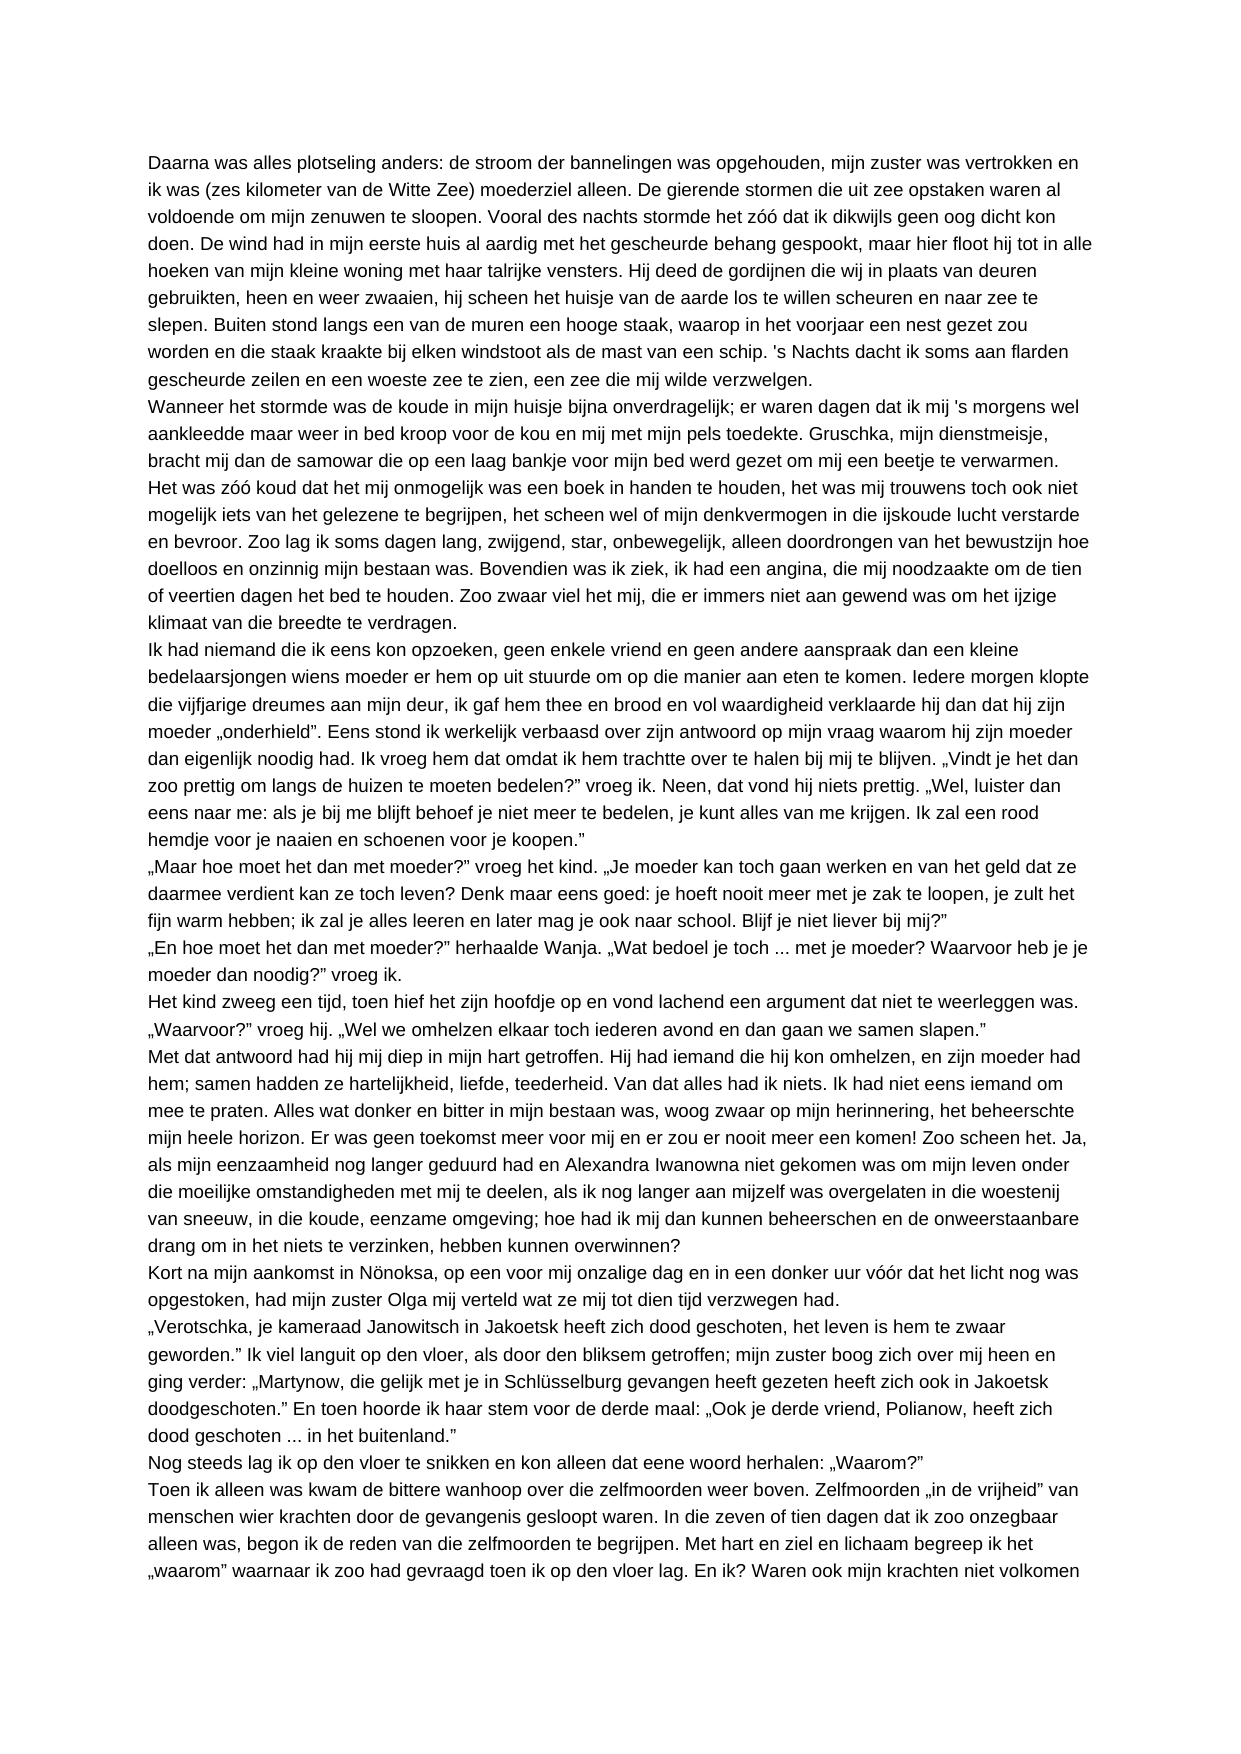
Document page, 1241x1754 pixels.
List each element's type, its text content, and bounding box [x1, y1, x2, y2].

text Nog steeds lag ik op den vloer te snikken en kon alleen dat eene woord herhalen: „Waarom?” [148, 1448, 1093, 1475]
text „Maar hoe moet het dan met moeder?” vroeg het kind. „Je moeder kan toch gaan werken en van het geld dat ze daarmee verdient kan ze toch leven? Denk maar eens goed: je hoeft nooit meer met je zak te loopen, je zult het fijn warm hebben; ik zal je alles leeren en later mag je ook naar school. Blijf je niet liever bij mij?” [148, 852, 1093, 933]
text Daarna was alles plotseling anders: de stroom der bannelingen was opgehouden, mijn zuster was vertrokken en ik was (zes kilometer van de Witte Zee) moederziel alleen. De gierende stormen die uit zee opstaken waren al voldoende om mijn zenuwen te sloopen. Vooral des nachts stormde het zóó dat ik dikwijls geen oog dicht kon doen. De wind had in mijn eerste huis al aardig met het gescheurde behang gespookt, maar hier floot hij tot in alle hoeken van mijn kleine woning met haar talrijke vensters. Hij deed de gordijnen die wij in plaats van deuren gebruikten, heen en weer zwaaien, hij scheen het huisje van de aarde los te willen scheuren en naar zee te slepen. Buiten stond langs een van de muren een hooge staak, waarop in het voorjaar een nest gezet zou worden en die staak kraakte bij elken windstoot als de mast van een schip. 's Nachts dacht ik soms aan flarden gescheurde zeilen en een woeste zee te zien, een zee die mij wilde verzwelgen. [148, 148, 1093, 391]
text Kort na mijn aankomst in Nönoksa, op een voor mij onzalige dag en in een donker uur vóór dat het licht nog was opgestoken, had mijn zuster Olga mij verteld wat ze mij tot dien tijd verzwegen had. [148, 1258, 1093, 1312]
text Met dat antwoord had hij mij diep in mijn hart getroffen. Hij had iemand die hij kon omhelzen, en zijn moeder had hem; samen hadden ze hartelijkheid, liefde, teederheid. Van dat alles had ik niets. Ik had niet eens iemand om mee te praten. Alles wat donker en bitter in mijn bestaan was, woog zwaar op mijn herinnering, het beheerschte mijn heele horizon. Er was geen toekomst meer voor mij en er zou er nooit meer een komen! Zoo scheen het. Ja, als mijn eenzaamheid nog langer geduurd had en Alexandra Iwanowna niet gekomen was om mijn leven onder die moeilijke omstandigheden met mij te deelen, als ik nog langer aan mijzelf was overgelaten in die woestenij van sneeuw, in die koude, eenzame omgeving; hoe had ik mij dan kunnen beheerschen en de onweerstaanbare drang om in het niets te verzinken, hebben kunnen overwinnen? [148, 1041, 1093, 1258]
text Ik had niemand die ik eens kon opzoeken, geen enkele vriend en geen andere aanspraak dan een kleine bedelaarsjongen wiens moeder er hem op uit stuurde om op die manier aan eten te komen. Iedere morgen klopte die vijfjarige dreumes aan mijn deur, ik gaf hem thee en brood en vol waardigheid verklaarde hij dan dat hij zijn moeder „onderhield”. Eens stond ik werkelijk verbaasd over zijn antwoord op mijn vraag waarom hij zijn moeder dan eigenlijk noodig had. Ik vroeg hem dat omdat ik hem trachtte over te halen bij mij te blijven. „Vindt je het dan zoo prettig om langs de huizen te moeten bedelen?” vroeg ik. Neen, dat vond hij niets prettig. „Wel, luister dan eens naar me: als je bij me blijft behoef je niet meer te bedelen, je kunt alles van me krijgen. Ik zal een rood hemdje voor je naaien en schoenen voor je koopen.” [148, 635, 1093, 852]
text „Verotschka, je kameraad Janowitsch in Jakoetsk heeft zich dood geschoten, het leven is hem te zwaar geworden.” Ik viel languit op den vloer, als door den bliksem getroffen; mijn zuster boog zich over mij heen en ging verder: „Martynow, die gelijk met je in Schlüsselburg gevangen heeft gezeten heeft zich ook in Jakoetsk doodgeschoten.” En toen hoorde ik haar stem voor de derde maal: „Ook je derde vriend, Polianow, heeft zich dood geschoten ... in het buitenland.” [148, 1312, 1093, 1448]
text Wanneer het stormde was de koude in mijn huisje bijna onverdragelijk; er waren dagen dat ik mij 's morgens wel aankleedde maar weer in bed kroop voor de kou en mij met mijn pels toedekte. Gruschka, mijn dienstmeisje, bracht mij dan de samowar die op een laag bankje voor mijn bed werd gezet om mij een beetje te verwarmen. Het was zóó koud dat het mij onmogelijk was een boek in handen te houden, het was mij trouwens toch ook niet mogelijk iets van het gelezene te begrijpen, het scheen wel of mijn denkvermogen in die ijskoude lucht verstarde en bevroor. Zoo lag ik soms dagen lang, zwijgend, star, onbewegelijk, alleen doordrongen van het bewustzijn hoe doelloos en onzinnig mijn bestaan was. Bovendien was ik ziek, ik had een angina, die mij noodzaakte om de tien of veertien dagen het bed te houden. Zoo zwaar viel het mij, die er immers niet aan gewend was om het ijzige klimaat van die breedte te verdragen. [148, 391, 1093, 635]
text Het kind zweeg een tijd, toen hief het zijn hoofdje op en vond lachend een argument dat niet te weerleggen was. „Waarvoor?” vroeg hij. „Wel we omhelzen elkaar toch iederen avond en dan gaan we samen slapen.” [148, 987, 1093, 1041]
text „En hoe moet het dan met moeder?” herhaalde Wanja. „Wat bedoel je toch ... met je moeder? Waarvoor heb je je moeder dan noodig?” vroeg ik. [148, 933, 1093, 987]
text Toen ik alleen was kwam de bittere wanhoop over die zelfmoorden weer boven. Zelfmoorden „in de vrijheid” van menschen wier krachten door de gevangenis gesloopt waren. In die zeven of tien dagen dat ik zoo onzegbaar alleen was, begon ik de reden van die zelfmoorden te begrijpen. Met hart en ziel en lichaam begreep ik het „waarom” waarnaar ik zoo had gevraagd toen ik op den vloer lag. En ik? Waren ook mijn krachten niet volkomen [148, 1475, 1093, 1583]
